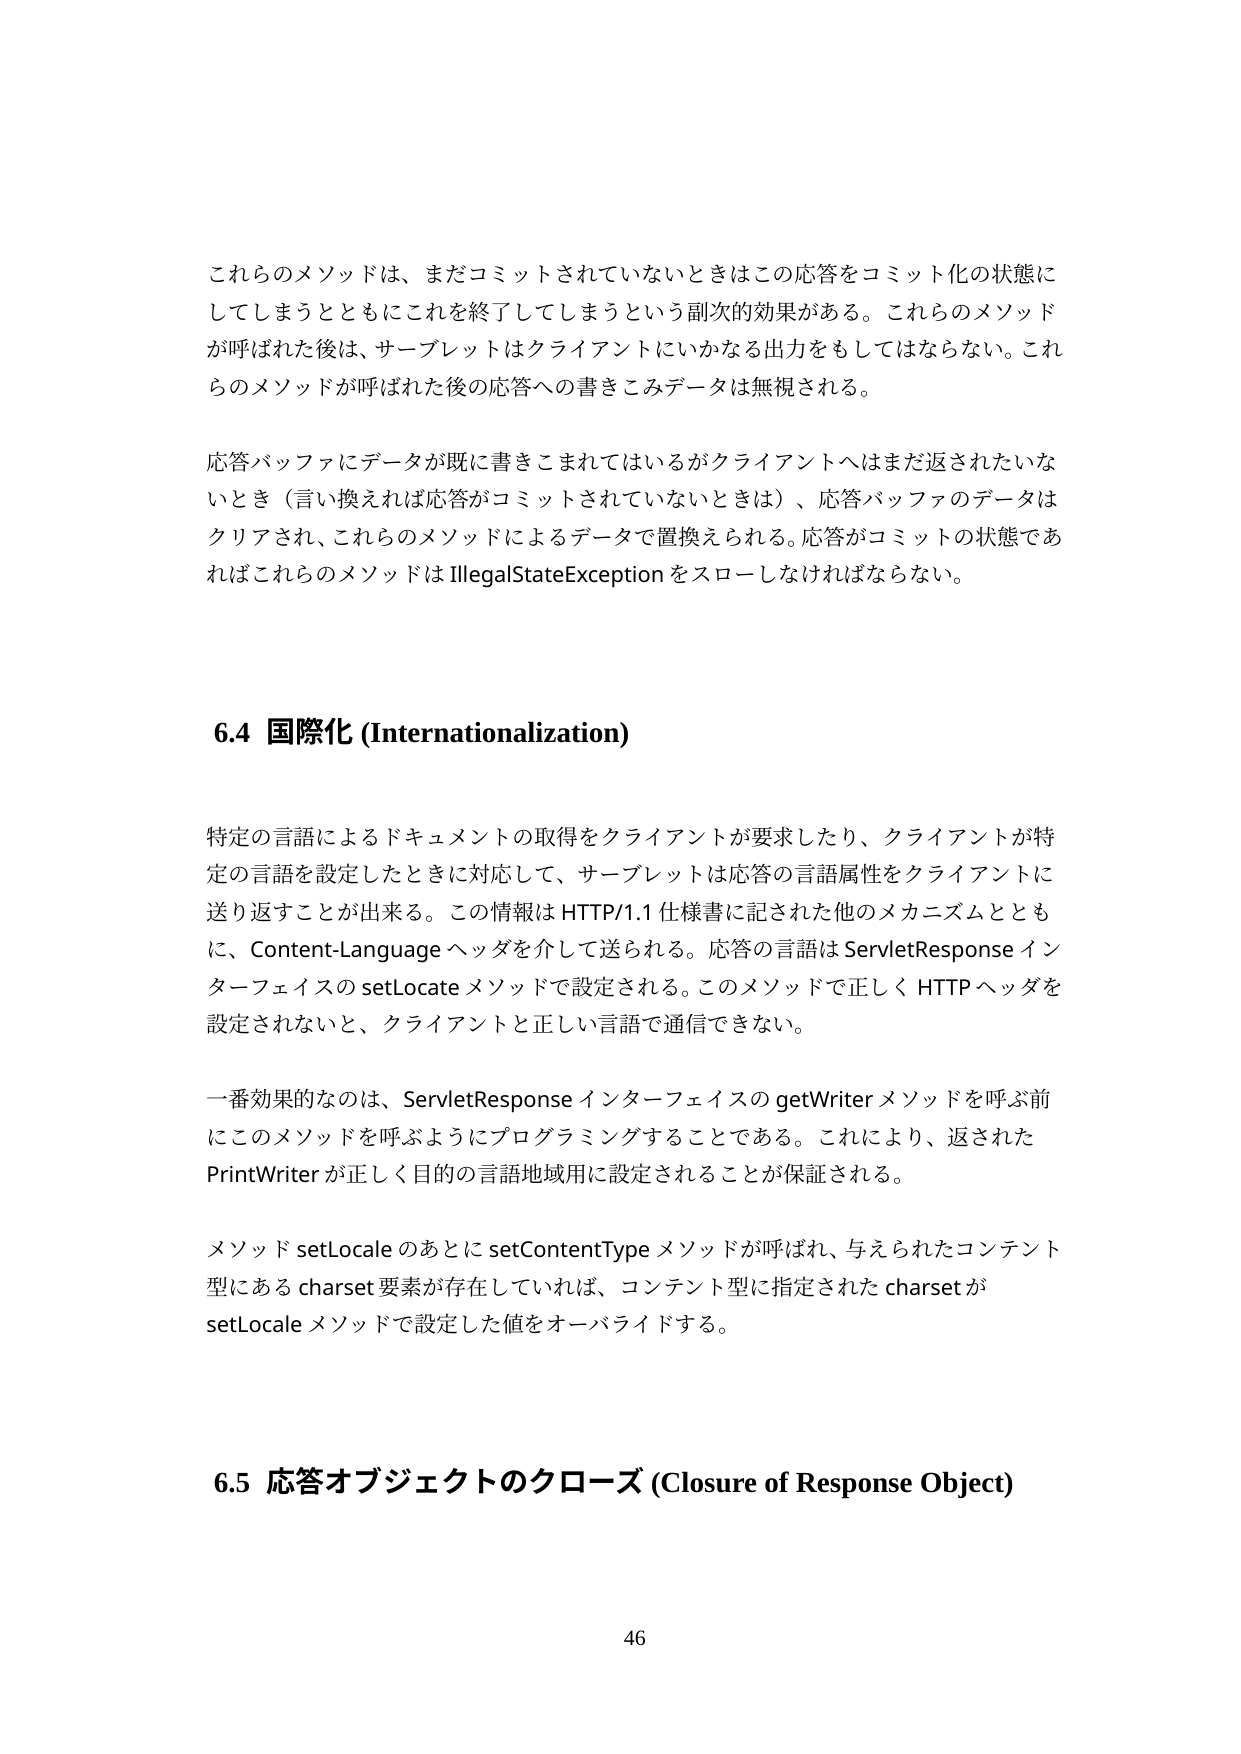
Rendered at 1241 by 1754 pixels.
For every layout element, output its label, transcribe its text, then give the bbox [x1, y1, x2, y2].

subtitle 応答オブジェクトのクローズ (Closure of Response Object) [206, 1442, 1063, 1517]
subtitle 国際化 (Internationalization) [206, 692, 1063, 767]
text 応答バッファにデータが既に書きこまれてはいるがクライアントへはまだ返されたいないとき（言い換えれば応答がコミットされていないときは）、応答バッファのデータはクリアされ、これらのメソッドによるデータで置換えられる。応答がコミットの状態であればこれらのメソッドはIllegalStateExceptionをスローしなければならない。 [206, 442, 1063, 592]
text 一番効果的なのは、ServletResponseインターフェイスのgetWriterメソッドを呼ぶ前にこのメソッドを呼ぶようにプログラミングすることである。これにより、返されたPrintWriterが正しく目的の言語地域用に設定されることが保証される。 [206, 1079, 1063, 1192]
text これらのメソッドは、まだコミットされていないときはこの応答をコミット化の状態にしてしまうとともにこれを終了してしまうという副次的効果がある。これらのメソッドが呼ばれた後は、サーブレットはクライアントにいかなる出力をもしてはならない。これらのメソッドが呼ばれた後の応答への書きこみデータは無視される。 [206, 254, 1063, 404]
text メソッドsetLocaleのあとにsetContentTypeメソッドが呼ばれ、与えられたコンテント型にあるcharset要素が存在していれば、コンテント型に指定されたcharsetがsetLocaleメソッドで設定した値をオーバライドする。 [206, 1229, 1063, 1342]
text 特定の言語によるドキュメントの取得をクライアントが要求したり、クライアントが特定の言語を設定したときに対応して、サーブレットは応答の言語属性をクライアントに送り返すことが出来る。この情報はHTTP/1.1仕様書に記された他のメカニズムとともに、Content-Languageヘッダを介して送られる。応答の言語はServletResponseインターフェイスのsetLocateメソッドで設定される。このメソッドで正しくHTTPヘッダを設定されないと、クライアントと正しい言語で通信できない。 [206, 817, 1063, 1042]
